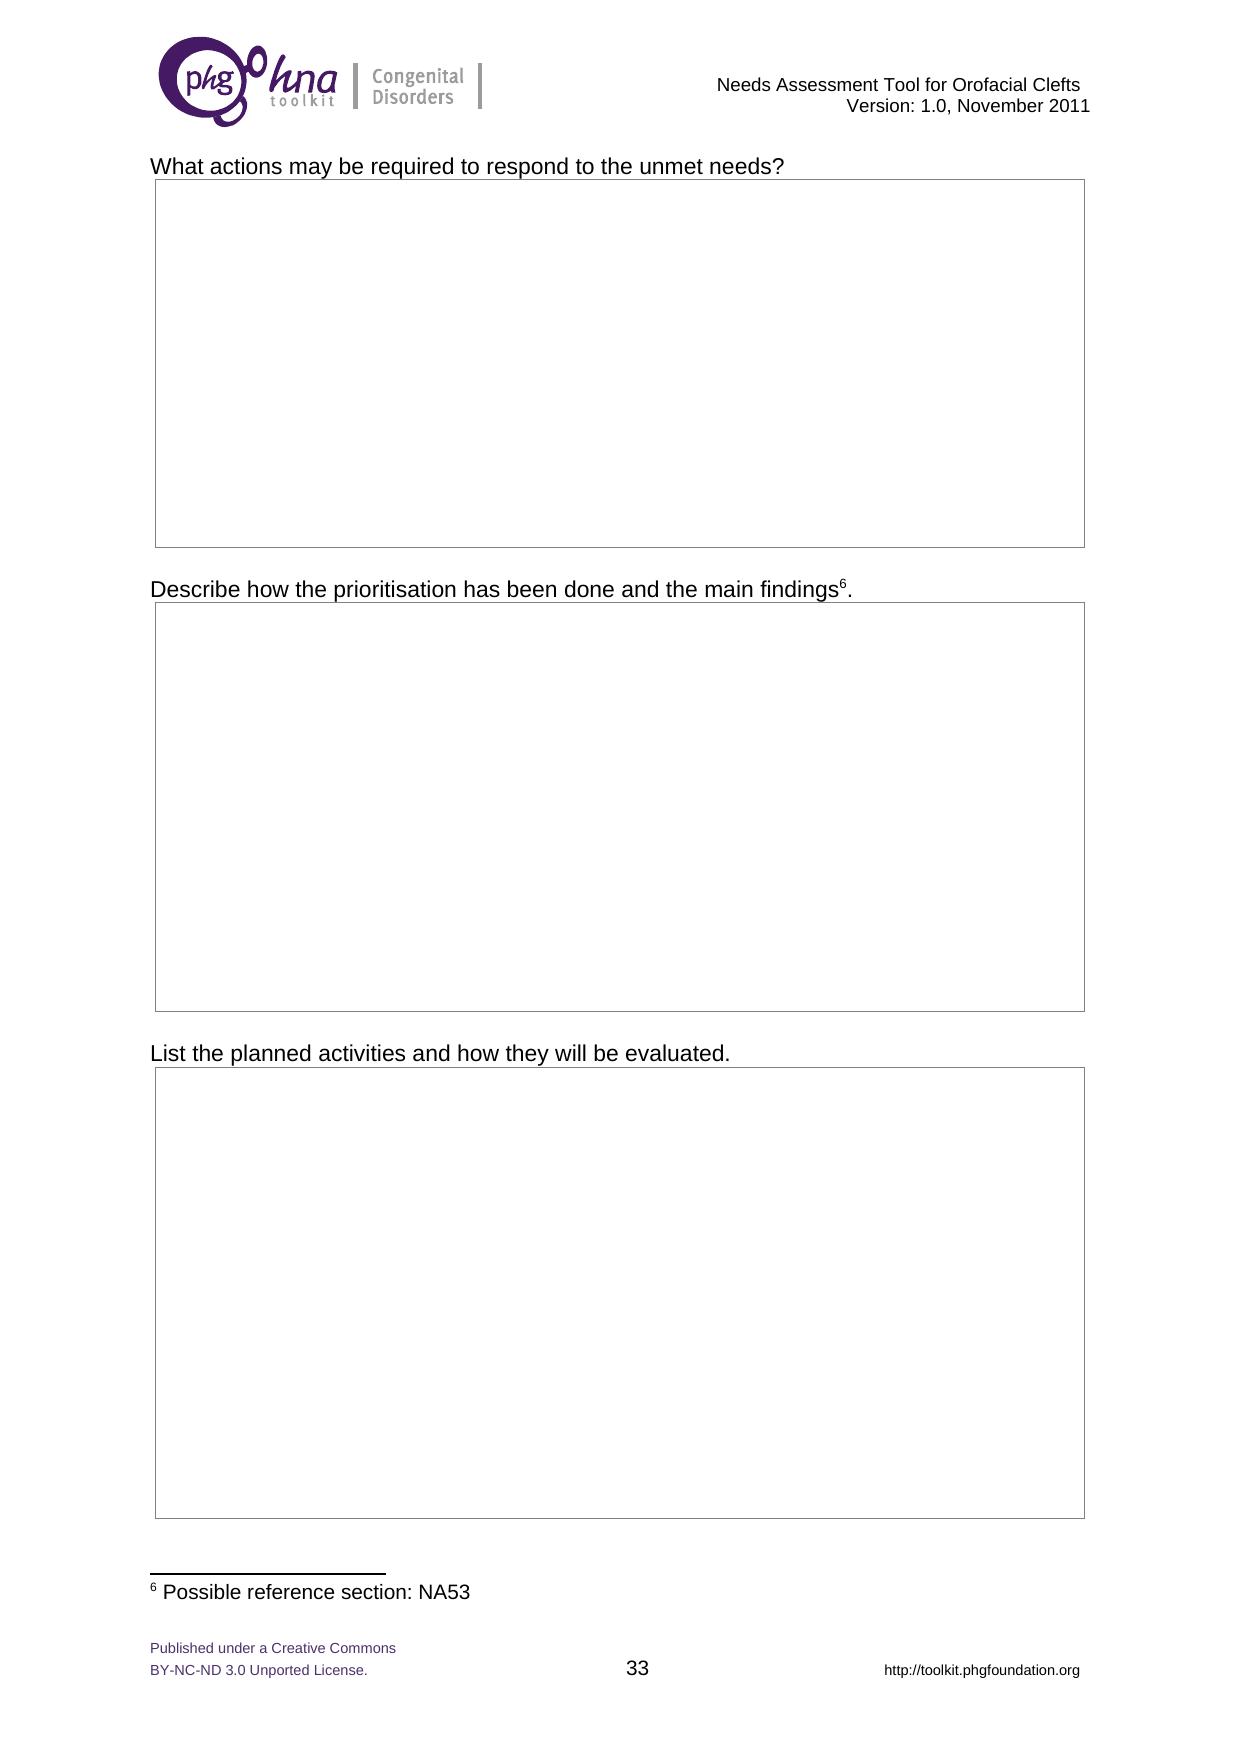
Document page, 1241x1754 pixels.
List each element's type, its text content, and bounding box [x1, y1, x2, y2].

text Possible reference section: NA53 [150, 1580, 1090, 1604]
subtitle Describe how the prioritisation has been done and the main findings. [150, 573, 1090, 602]
subtitle List the planned activities and how they will be evaluated. [150, 1037, 1090, 1067]
subtitle What actions may be required to respond to the unmet needs? [150, 150, 1090, 179]
